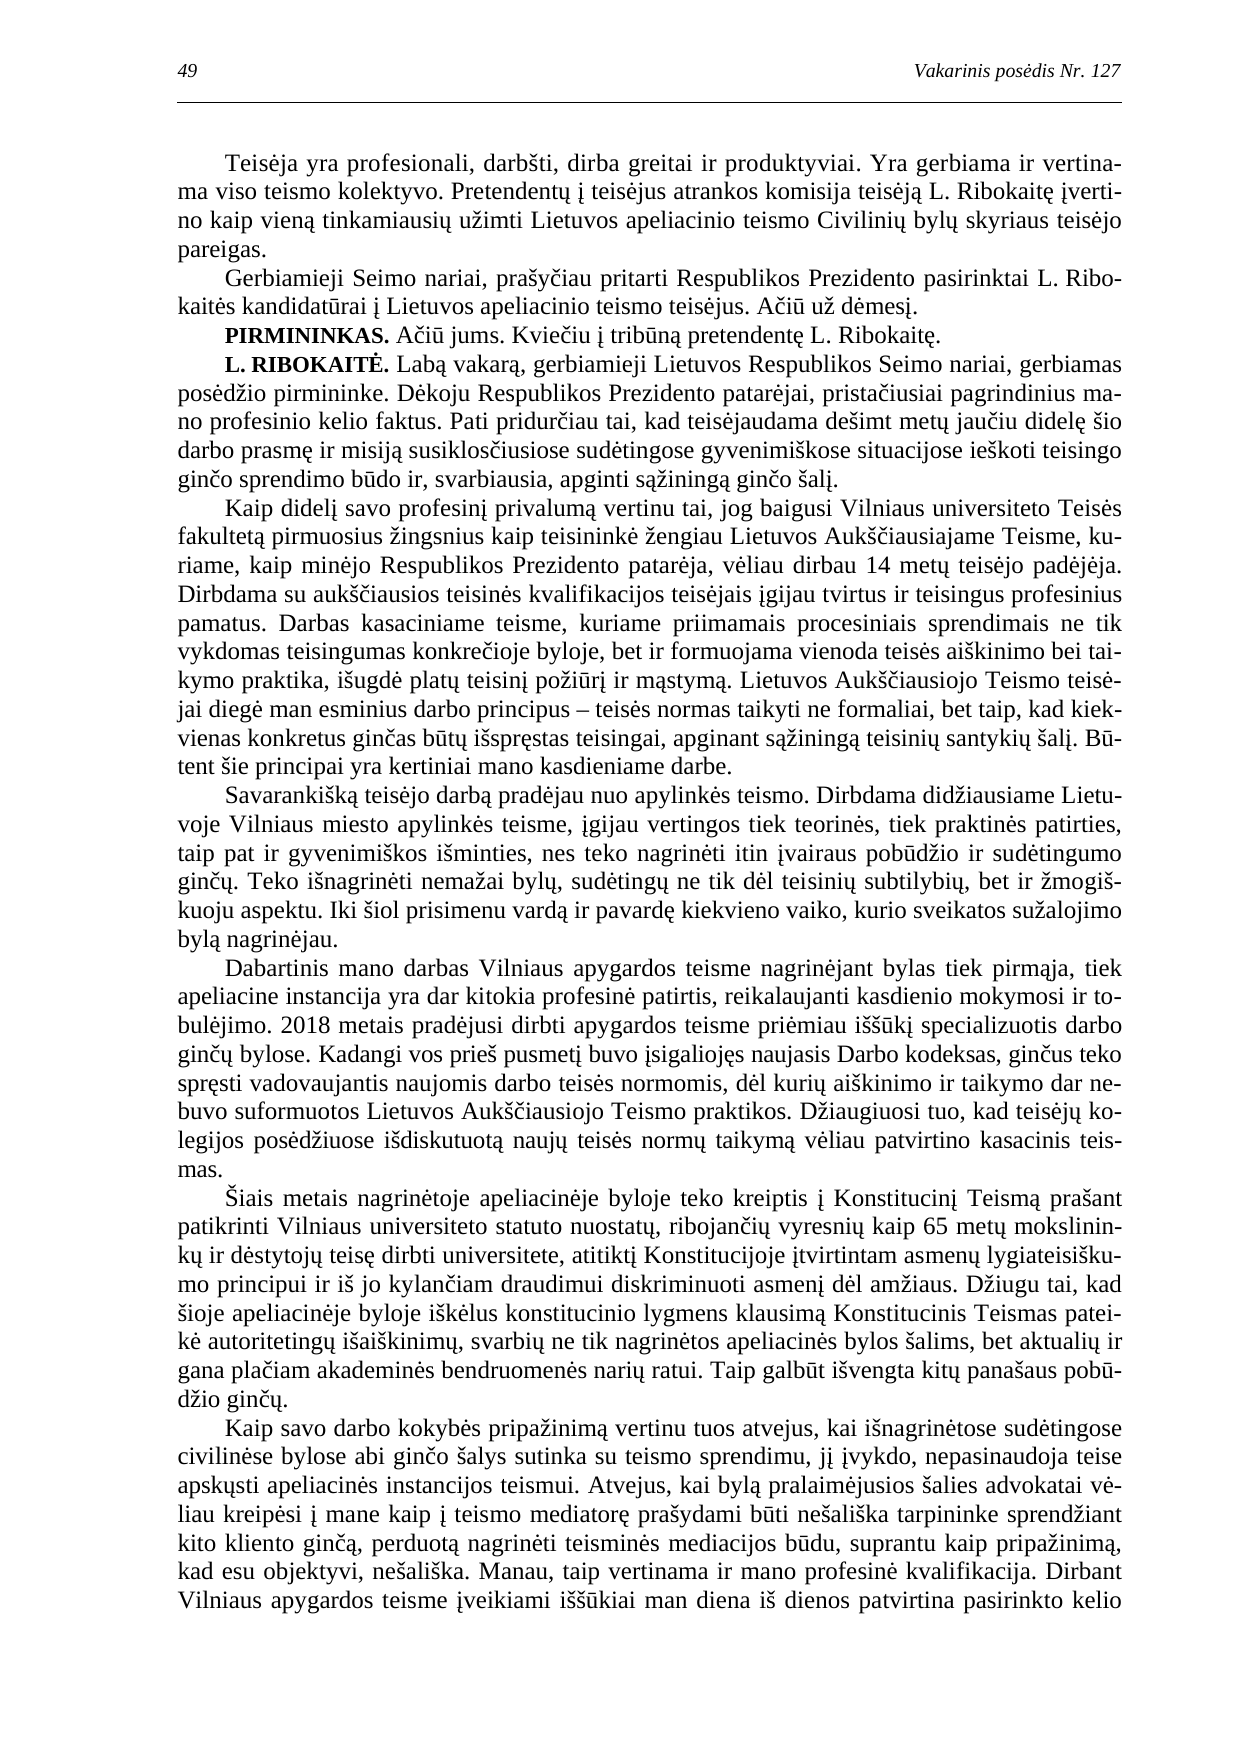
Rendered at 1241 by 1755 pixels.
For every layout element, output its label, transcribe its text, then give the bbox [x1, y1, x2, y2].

text Sa­va­ran­kiš­ką tei­sė­jo dar­bą pra­dė­jau nuo apy­lin­kės teis­mo. Dirb­da­ma di­džiau­sia­me Lie­tu­vo­je Vil­niaus mies­to apy­lin­kės teis­me, įgi­jau ver­tin­gos tiek te­ori­nės, tiek prak­ti­nės pa­tir­ties, taip pat ir gy­ve­ni­miš­kos iš­min­ties, nes te­ko nag­ri­nė­ti itin įvai­raus po­bū­džio ir su­dė­tin­gu­mo gin­čų. Te­ko iš­nag­ri­nė­ti ne­ma­žai by­lų, su­dė­tin­gų ne tik dėl tei­si­nių sub­ti­ly­bių, bet ir žmo­giš­kuo­ju as­pek­tu. Iki šiol pri­si­me­nu var­dą ir pa­var­dę kiek­vie­no vai­ko, ku­rio svei­ka­tos su­ža­lo­ji­mo by­lą nag­ri­nė­jau. [177, 780, 1122, 953]
text Da­bar­ti­nis ma­no dar­bas Vil­niaus apy­gar­dos teis­me nag­ri­nė­jant by­las tiek pir­mą­ja, tiek ape­lia­ci­ne ins­tan­ci­ja yra dar ki­to­kia pro­fe­si­nė pa­tir­tis, rei­ka­lau­jan­ti kas­die­nio mo­ky­mo­si ir to­bu­lė­ji­mo. 2018 me­tais pra­dė­ju­si dirb­ti apy­gar­dos teis­me pri­ėmiau iš­šū­kį spe­cia­li­zuo­tis dar­bo gin­čų by­lo­se. Ka­dan­gi vos prieš pus­me­tį bu­vo įsi­ga­lio­jęs nau­ja­sis Dar­bo ko­dek­sas, gin­čus te­ko spręs­ti va­do­vau­jan­tis nau­jo­mis dar­bo tei­sės nor­mo­mis, dėl ku­rių aiš­ki­ni­mo ir tai­ky­mo dar ne­bu­vo su­for­muo­tos Lie­tu­vos Aukš­čiau­sio­jo Teis­mo prak­ti­kos. Džiau­giuo­si tuo, kad tei­sė­jų ko­le­gi­jos po­sė­džiuo­se iš­dis­ku­tuo­tą nau­jų tei­sės nor­mų tai­ky­mą vė­liau pa­tvir­ti­no ka­sa­ci­nis teis­mas. [177, 953, 1122, 1183]
text Ger­bia­mie­ji Sei­mo na­riai, pra­šy­čiau pri­tar­ti Res­pub­li­kos Pre­zi­den­to pa­si­rink­tai L. Ri­bo­kai­tės kan­di­da­tū­rai į Lie­tu­vos ape­lia­ci­nio teis­mo tei­sė­jus. Ačiū už dė­me­sį. [177, 263, 1122, 320]
text PIRMININKAS. Ačiū jums. Kvie­čiu į tri­bū­ną pre­ten­den­tę L. Ri­bo­kai­tę. [177, 320, 1122, 349]
text Šiais me­tais nag­ri­nė­to­je ape­lia­ci­nė­je by­lo­je te­ko kreip­tis į Kon­sti­tu­ci­nį Teis­mą pra­šant pa­tik­rin­ti Vil­niaus uni­ver­si­te­to sta­tu­to nuo­sta­tų, ri­bo­jan­čių vy­res­nių kaip 65 me­tų moks­li­nin­kų ir dės­ty­to­jų tei­sę dirb­ti uni­ver­si­te­te, ati­tik­tį Kon­sti­tu­ci­jo­je įtvir­tin­tam as­me­nų ly­gia­tei­siš­ku­mo prin­ci­pui ir iš jo ky­lan­čiam drau­di­mui dis­kri­mi­nuo­ti as­me­nį dėl am­žiaus. Džiu­gu tai, kad šio­je ape­lia­ci­nė­je by­lo­je iš­kė­lus kon­sti­tu­ci­nio lyg­mens klau­si­mą Kon­sti­tu­ci­nis Teis­mas pa­tei­kė au­to­ri­te­tin­gų iš­aiš­ki­ni­mų, svar­bių ne tik nag­ri­nė­tos ape­lia­ci­nės by­los ša­lims, bet ak­tu­a­lių ir ga­na pla­čiam aka­de­mi­nės ben­druo­me­nės na­rių ra­tui. Taip gal­būt iš­veng­ta ki­tų pa­na­šaus po­bū­džio gin­čų. [177, 1183, 1122, 1413]
text Kaip di­de­lį sa­vo pro­fe­si­nį pri­va­lu­mą ver­ti­nu tai, jog bai­gu­si Vil­niaus uni­ver­si­te­to Tei­sės fa­kul­te­tą pir­muo­sius žings­nius kaip tei­si­nin­kė žen­giau Lie­tu­vos Aukš­čiau­sia­ja­me Teis­me, ku­ria­me, kaip mi­nė­jo Res­pub­li­kos Pre­zi­den­to pa­ta­rė­ja, vė­liau dir­bau 14 me­tų tei­sė­jo pa­dė­jė­ja. Dirb­da­ma su aukš­čiau­sios tei­si­nės kva­li­fi­ka­ci­jos tei­sė­jais įgi­jau tvir­tus ir tei­sin­gus pro­fe­si­nius pa­ma­tus. Dar­bas ka­sa­ci­nia­me teis­me, ku­ria­me pri­ima­mais pro­ce­si­niais spren­di­mais ne tik vyk­do­mas tei­sin­gu­mas kon­kre­čio­je by­lo­je, bet ir for­muo­ja­ma vie­no­da tei­sės aiš­ki­ni­mo bei tai­ky­mo prak­ti­ka, iš­ug­dė pla­tų tei­si­nį po­žiū­rį ir mąs­ty­mą. Lie­tu­vos Aukš­čiau­sio­jo Teis­mo tei­sė­jai die­gė man es­mi­nius dar­bo prin­ci­pus – tei­sės nor­mas tai­ky­ti ne for­ma­liai, bet taip, kad kiek­vie­nas kon­kre­tus gin­čas bū­tų iš­spręs­tas tei­sin­gai, ap­gi­nant są­ži­nin­gą tei­si­nių san­ty­kių ša­lį. Bū­tent šie prin­ci­pai yra ker­ti­niai ma­no kas­die­nia­me dar­be. [177, 493, 1122, 780]
text Kaip sa­vo dar­bo ko­ky­bės pri­pa­ži­ni­mą ver­ti­nu tuos at­ve­jus, kai iš­nag­ri­nė­to­se su­dė­tin­go­se ci­vi­li­nė­se by­lo­se abi gin­čo ša­lys su­tin­ka su teis­mo spren­di­mu, jį įvyk­do, ne­pa­si­nau­do­ja tei­se ap­skųs­ti ape­lia­ci­nės ins­tan­ci­jos teis­mui. At­ve­jus, kai by­lą pra­lai­mė­ju­sios ša­lies ad­vo­ka­tai vė­liau krei­pė­si į ma­ne kaip į teis­mo me­dia­to­rę pra­šy­da­mi bū­ti ne­ša­liš­ka tar­pi­nin­ke spren­džiant ki­to klien­to gin­čą, per­duo­tą nag­ri­nė­ti teis­mi­nės me­dia­ci­jos bū­du, su­pran­tu kaip pri­pa­ži­ni­mą, kad esu ob­jek­ty­vi, ne­ša­liš­ka. Ma­nau, taip ver­ti­na­ma ir ma­no pro­fe­si­nė kva­li­fi­ka­ci­ja. Dir­bant Vil­niaus apy­gar­dos teis­me įvei­kia­mi iš­šū­kiai man die­na iš die­nos pa­tvir­ti­na pa­si­rink­to ke­lio [177, 1413, 1122, 1614]
text L. RIBOKAITĖ. La­bą va­ka­rą, ger­bia­mie­ji Lie­tu­vos Res­pub­li­kos Sei­mo na­riai, ger­bia­mas po­sė­džio pir­mi­nin­ke. Dė­ko­ju Res­pub­li­kos Pre­zi­den­to pa­ta­rė­jai, pri­sta­čiu­siai pa­grin­di­nius ma­no pro­fe­si­nio ke­lio fak­tus. Pa­ti pri­dur­čiau tai, kad tei­sė­jau­da­ma de­šimt me­tų jau­čiu di­de­lę šio dar­bo pras­mę ir mi­si­ją su­si­klos­čiu­sio­se su­dė­tin­go­se gy­ve­ni­miš­ko­se si­tu­a­ci­jo­se ieš­ko­ti tei­sin­go gin­čo spren­di­mo bū­do ir, svar­biau­sia, ap­gin­ti są­ži­nin­gą gin­čo ša­lį. [177, 349, 1122, 493]
text Tei­sė­ja yra pro­fe­sio­na­li, darbš­ti, dir­ba grei­tai ir pro­duk­ty­viai. Yra ger­bia­ma ir ver­ti­na­ma vi­so teis­mo ko­lek­ty­vo. Pre­ten­den­tų į tei­sė­jus at­ran­kos ko­mi­si­ja tei­sė­ją L. Ri­bo­kai­tę įver­ti­no kaip vie­ną tin­ka­miau­sių už­im­ti Lie­tu­vos ape­lia­ci­nio teis­mo Ci­vi­li­nių by­lų sky­riaus tei­sė­jo pa­rei­gas. [177, 148, 1122, 263]
